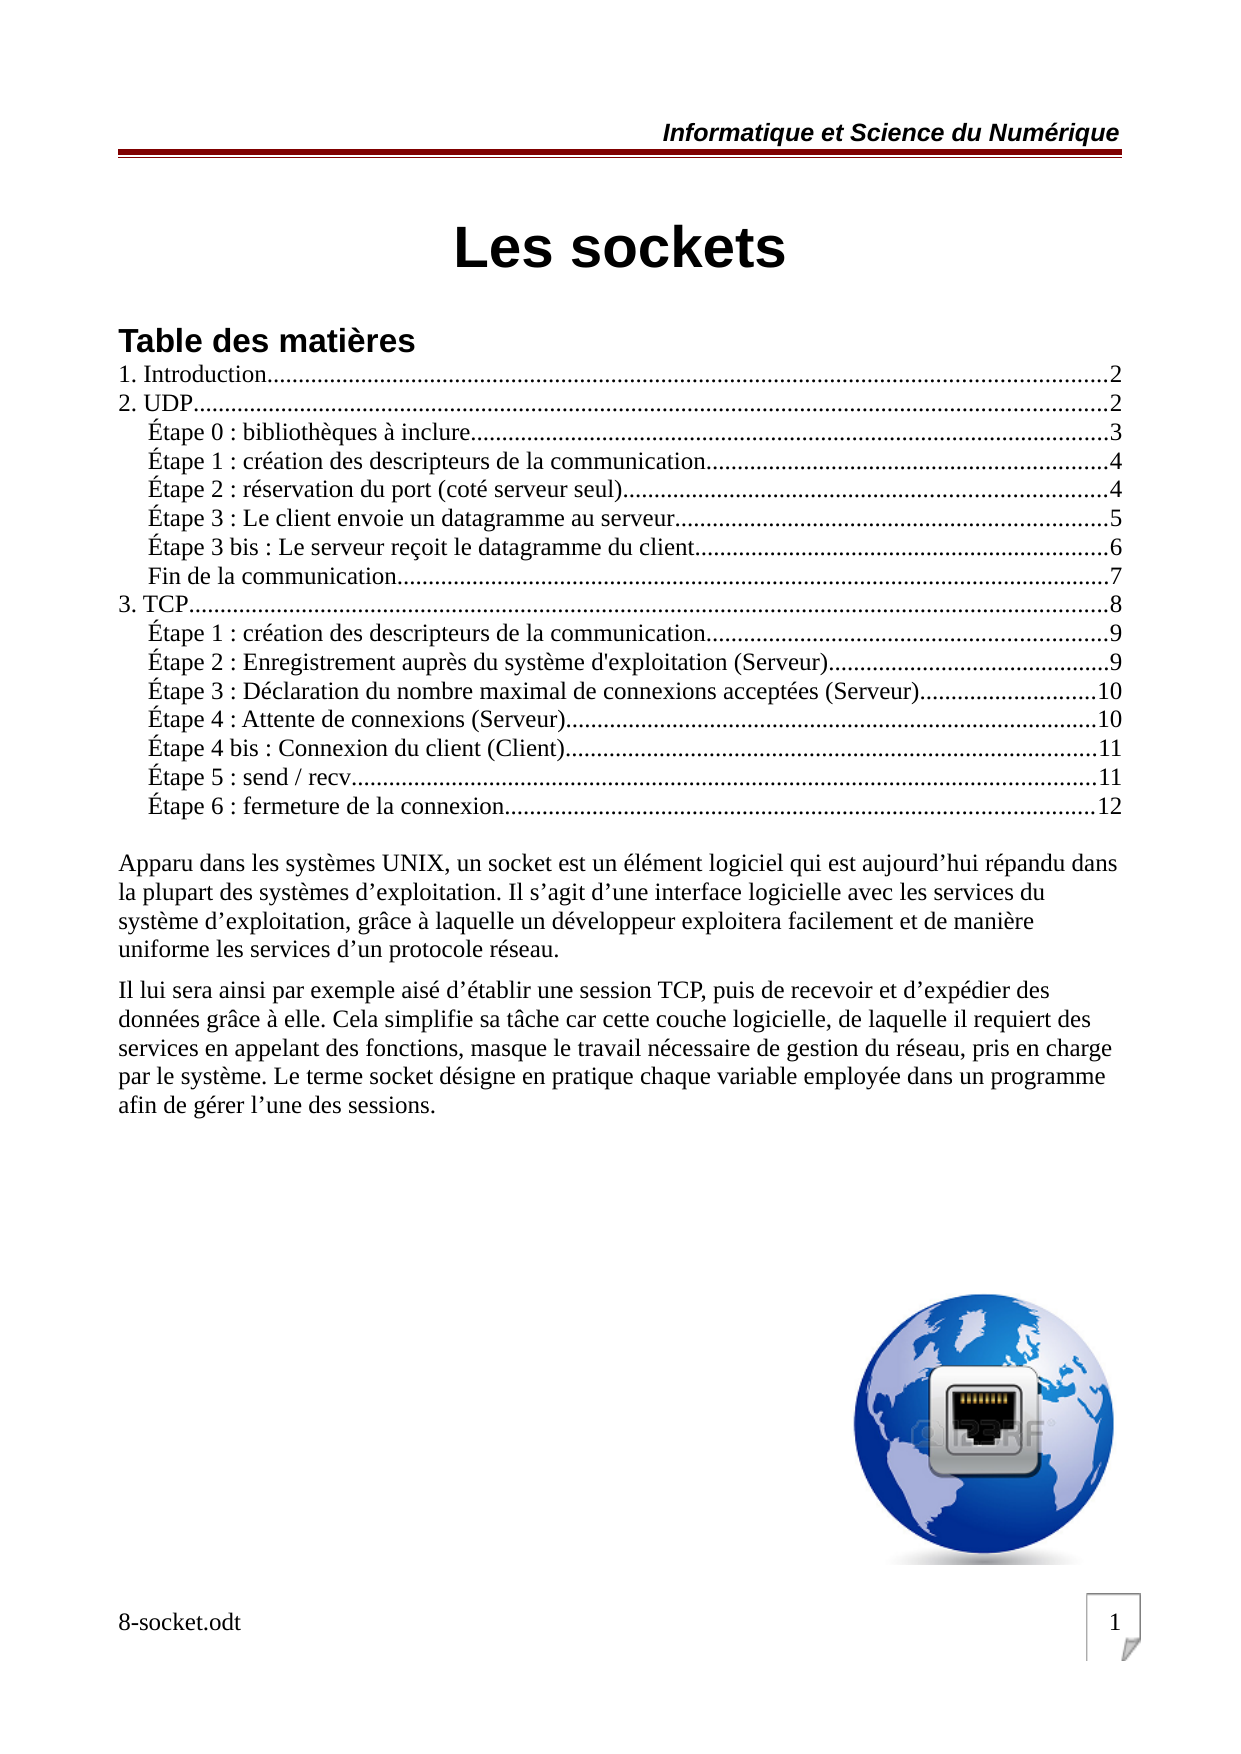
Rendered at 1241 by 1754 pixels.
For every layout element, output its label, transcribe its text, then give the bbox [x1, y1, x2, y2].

text Étape 2 : réservation du port (coté serveur seul) 4 [148, 474, 1122, 503]
text Étape 5 : send / recv 11 [148, 762, 1122, 791]
text 3. TCP 8 [118, 589, 1122, 618]
text 1. Introduction 2 [118, 359, 1122, 388]
text Étape 6 : fermeture de la connexion 12 [148, 791, 1122, 819]
subtitle Table des matières [118, 321, 1122, 359]
picture [850, 1292, 1119, 1565]
text Fin de la communication 7 [148, 561, 1122, 589]
text Étape 1 : création des descripteurs de la communication 9 [148, 618, 1122, 647]
text Étape 4 bis : Connexion du client (Client) 11 [148, 733, 1122, 762]
text Étape 3 : Déclaration du nombre maximal de connexions acceptées (Serveur) 10 [148, 676, 1122, 704]
text Apparu dans les systèmes UNIX, un socket est un élément logiciel qui est aujourd’hui répandu dans la plupart des systèmes d’exploitation. Il s’agit d’une interface logicielle avec les services du système d’exploitation, grâce à laquelle un développeur exploitera facilement et de manière uniforme les services d’un protocole réseau. [118, 848, 1122, 963]
text Étape 2 : Enregistrement auprès du système d'exploitation (Serveur) 9 [148, 647, 1122, 676]
text Étape 3 bis : Le serveur reçoit le datagramme du client 6 [148, 532, 1122, 561]
text Étape 1 : création des descripteurs de la communication 4 [148, 446, 1122, 474]
text 2. UDP 2 [118, 388, 1122, 417]
text Il lui sera ainsi par exemple aisé d’établir une session TCP, puis de recevoir et d’expédier des données grâce à elle. Cela simplifie sa tâche car cette couche logicielle, de laquelle il requiert des services en appelant des fonctions, masque le travail nécessaire de gestion du réseau, pris en charge par le système. Le terme socket désigne en pratique chaque variable employée dans un programme afin de gérer l’une des sessions. [118, 975, 1122, 1119]
text Étape 3 : Le client envoie un datagramme au serveur 5 [148, 503, 1122, 532]
text Étape 0 : bibliothèques à inclure 3 [148, 417, 1122, 446]
title Les sockets [118, 213, 1122, 280]
text Étape 4 : Attente de connexions (Serveur) 10 [148, 704, 1122, 733]
